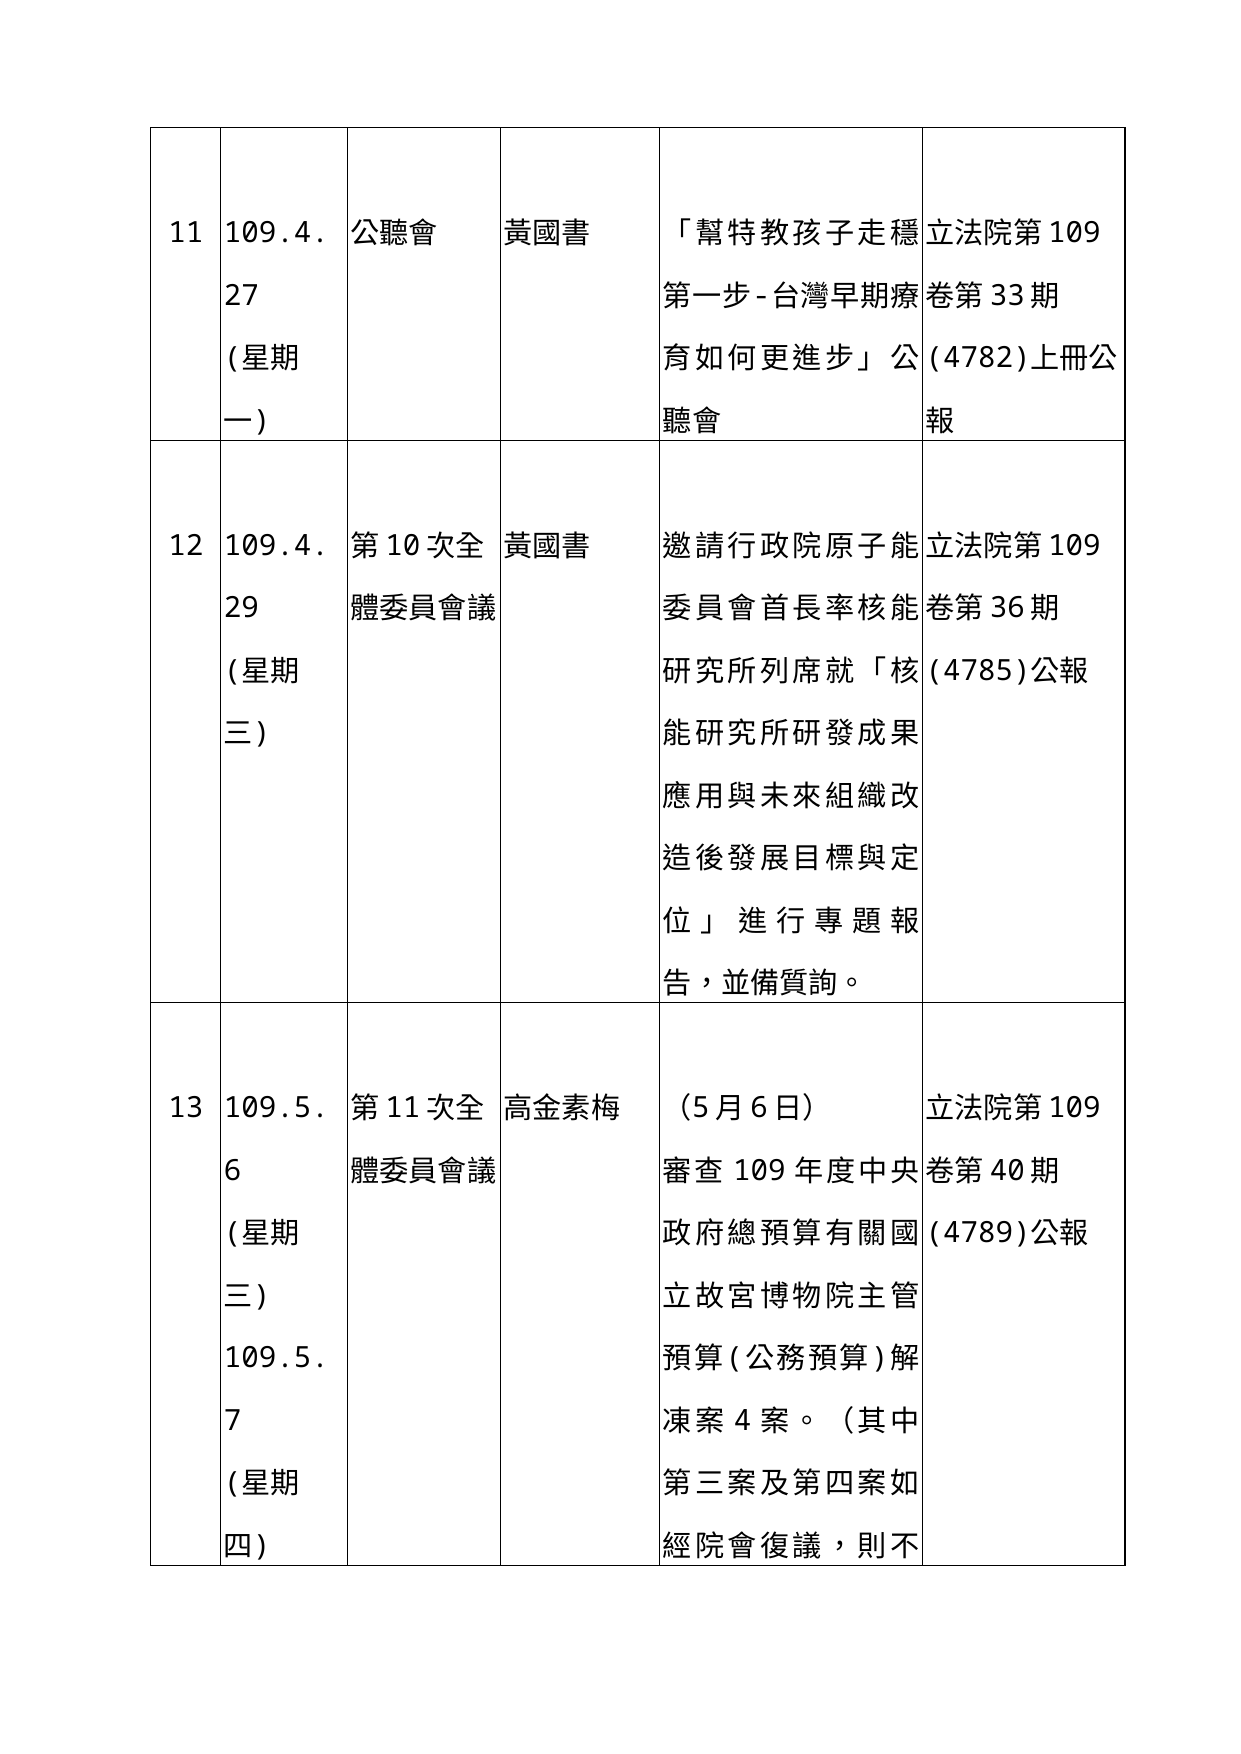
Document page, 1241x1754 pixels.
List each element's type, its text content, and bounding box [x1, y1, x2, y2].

table_cell 12 [151, 441, 220, 1002]
table_cell 公聽會 [348, 128, 500, 439]
table_cell 立法院第109卷第36期(4785)公報 [923, 441, 1124, 1002]
table_cell 第11次全體委員會議 [348, 1003, 500, 1564]
table_cell 109.5.6 (星期三) 109.5.7 (星期四) [221, 1003, 347, 1564]
table_cell 「幫特教孩子走穩第一步-台灣早期療育如何更進步」公聽會 [660, 128, 922, 439]
table_cell 13 [151, 1003, 220, 1564]
table_cell 黃國書 [501, 128, 659, 439]
table_cell 109.4.27 (星期一) [221, 128, 347, 439]
table_cell 邀請行政院原子能委員會首長率核能研究所列席就「核能研究所研發成果應用與未來組織改造後發展目標與定位」進行專題報告，並備質詢。 [660, 441, 922, 1002]
table_cell 黃國書 [501, 441, 659, 1002]
table_cell 11 [151, 128, 220, 439]
table_cell 立法院第109卷第33期(4782)上冊公報 [923, 128, 1124, 439]
table_cell 立法院第109卷第40期(4789)公報 [923, 1003, 1124, 1564]
table_cell 第10次全體委員會議 [348, 441, 500, 1002]
table_cell （5月6日） 審查109年度中央政府總預算有關國立故宮博物院主管預算(公務預算)解凍案4案。（其中第三案及第四案如經院會復議，則不 [660, 1003, 922, 1564]
table_cell 109.4.29 (星期三) [221, 441, 347, 1002]
table_cell 高金素梅 [501, 1003, 659, 1564]
